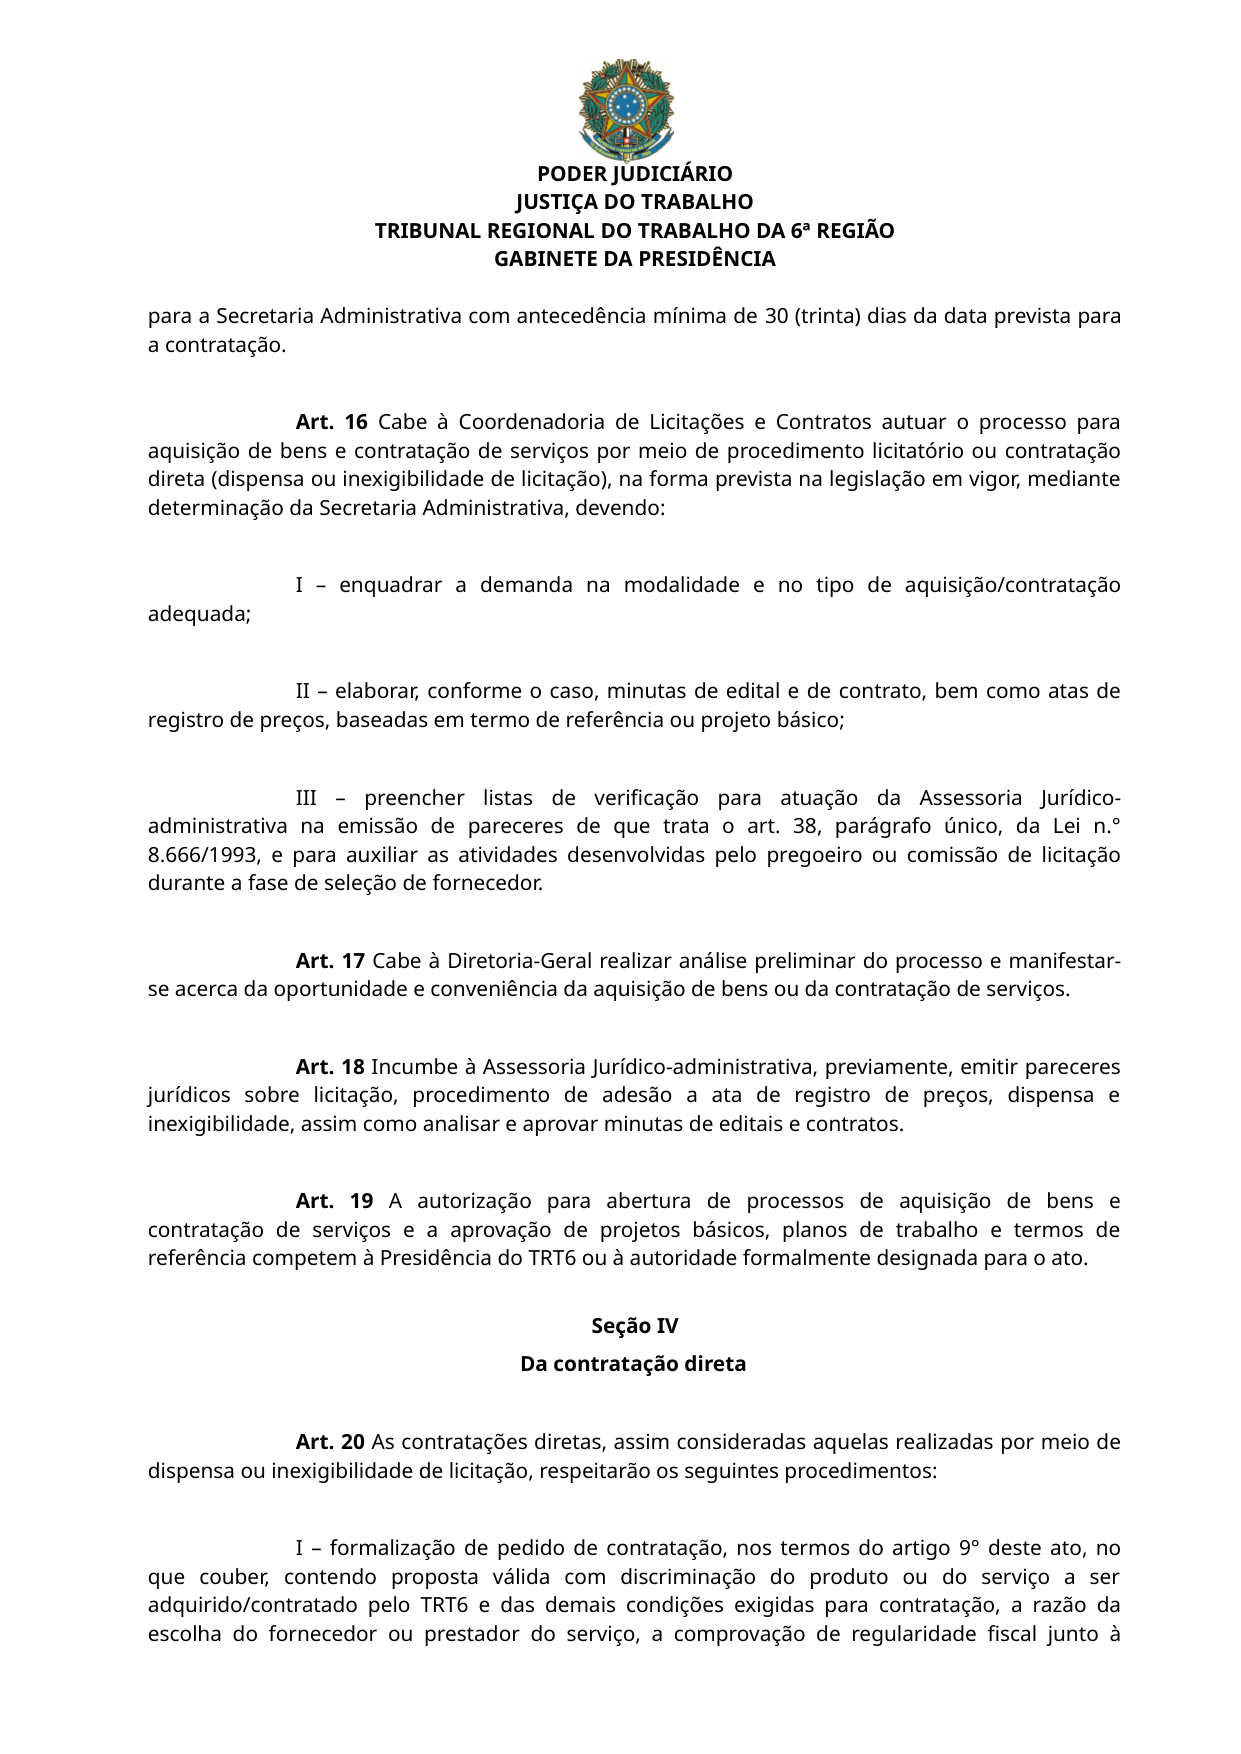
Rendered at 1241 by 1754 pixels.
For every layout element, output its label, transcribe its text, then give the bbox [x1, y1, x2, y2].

text III – preencher listas de verificação para atuação da Assessoria Jurídico-administrativa na emissão de pareceres de que trata o art. 38, parágrafo único, da Lei n.° 8.666/1993, e para auxiliar as atividades desenvolvidas pelo pregoeiro ou comissão de licitação durante a fase de seleção de fornecedor. [148, 783, 1122, 897]
text Art. 20 As contratações diretas, assim consideradas aquelas realizadas por meio de dispensa ou inexigibilidade de licitação, respeitarão os seguintes procedimentos: [148, 1427, 1122, 1484]
text Art. 18 Incumbe à Assessoria Jurídico-administrativa, previamente, emitir pareceres jurídicos sobre licitação, procedimento de adesão a ata de registro de preços, dispensa e inexigibilidade, assim como analisar e aprovar minutas de editais e contratos. [148, 1052, 1122, 1137]
text I – formalização de pedido de contratação, nos termos do artigo 9° deste ato, no que couber, contendo proposta válida com discriminação do produto ou do serviço a ser adquirido/contratado pelo TRT6 e das demais condições exigidas para contratação, a razão da escolha do fornecedor ou prestador do serviço, a comprovação de regularidade fiscal junto à [148, 1533, 1122, 1647]
text Art. 17 Cabe à Diretoria-Geral realizar análise preliminar do processo e manifestar-se acerca da oportunidade e conveniência da aquisição de bens ou da contratação de serviços. [148, 946, 1122, 1003]
text Art. 16 Cabe à Coordenadoria de Licitações e Contratos autuar o processo para aquisição de bens e contratação de serviços por meio de procedimento licitatório ou contratação direta (dispensa ou inexigibilidade de licitação), na forma prevista na legislação em vigor, mediante determinação da Secretaria Administrativa, devendo: [148, 407, 1122, 521]
text Art. 19 A autorização para abertura de processos de aquisição de bens e contratação de serviços e a aprovação de projetos básicos, planos de trabalho e termos de referência competem à Presidência do TRT6 ou à autoridade formalmente designada para o ato. [148, 1187, 1122, 1272]
text I – enquadrar a demanda na modalidade e no tipo de aquisição/contratação adequada; [148, 571, 1122, 627]
text Seção IV [148, 1311, 1122, 1339]
text Da contratação direta [144, 1349, 1122, 1378]
text II – elaborar, conforme o caso, minutas de edital e de contrato, bem como atas de registro de preços, baseadas em termo de referência ou projeto básico; [148, 677, 1122, 733]
text para a Secretaria Administrativa com antecedência mínima de 30 (trinta) dias da data prevista para a contratação. [148, 301, 1122, 358]
picture [578, 59, 675, 164]
